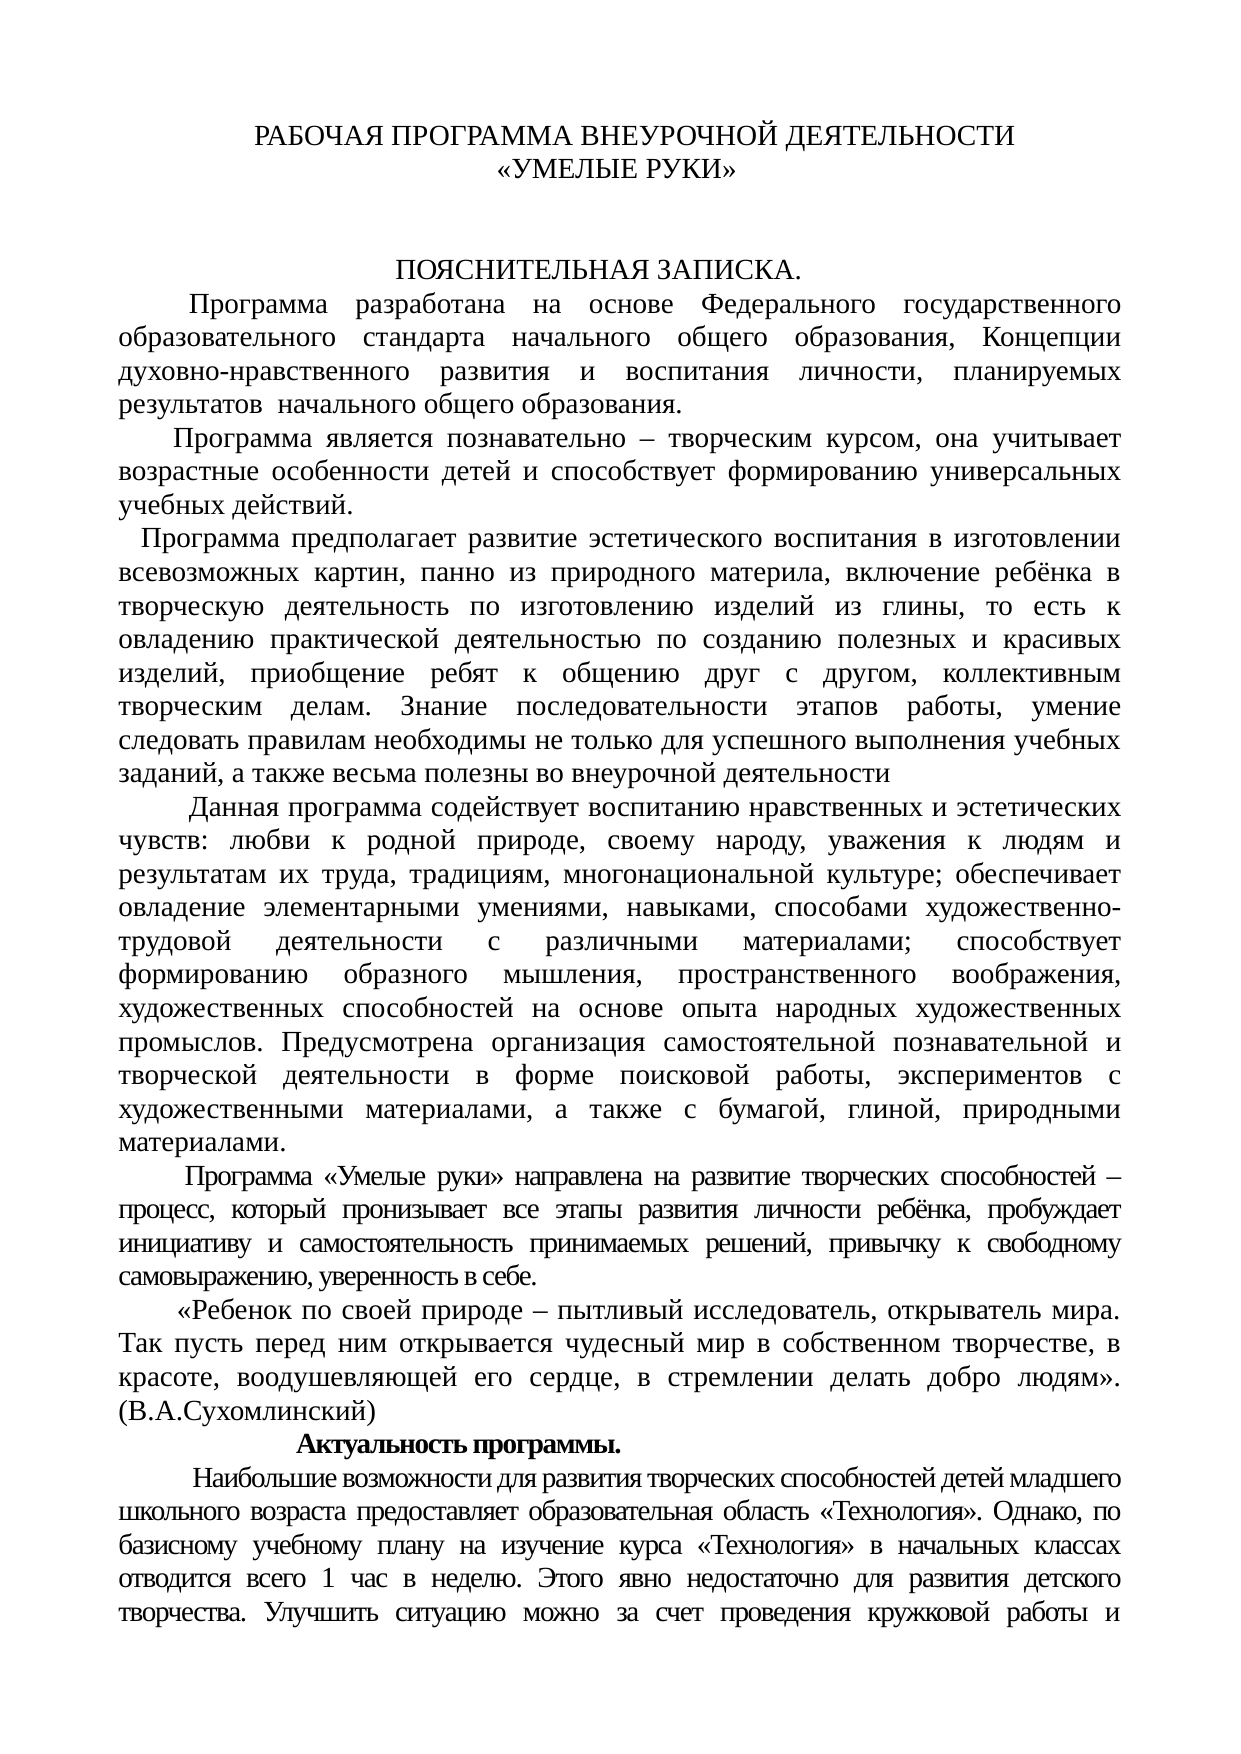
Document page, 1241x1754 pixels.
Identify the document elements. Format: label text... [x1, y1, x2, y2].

text РАБОЧАЯ ПРОГРАММА ВНЕУРОЧНОЙ ДЕЯТЕЛЬНОСТИ [118, 118, 1122, 152]
text Актуальность программы. [118, 1426, 1125, 1460]
text ПОЯСНИТЕЛЬНАЯ ЗАПИСКА. [118, 252, 1122, 286]
text Программа является познавательно – творческим курсом, она учитывает возрастные особенности детей и способствует формированию универсальных учебных действий. [118, 420, 1122, 521]
text Наибольшие возможности для развития творческих способностей детей младшего школьного возраста предоставляет образовательная область «Технология». Однако, по базисному учебному плану на изучение курса «Технология» в начальных классах отводится всего 1 час в неделю. Этого явно недостаточно для развития детского творчества. Улучшить ситуацию можно за счет проведения кружковой работы и [118, 1460, 1122, 1627]
text Программа предполагает развитие эстетического воспитания в изготовлении всевозможных картин, панно из природного материла, включение ребёнка в творческую деятельность по изготовлению изделий из глины, то есть к овладению практической деятельностью по созданию полезных и красивых изделий, приобщение ребят к общению друг с другом, коллективным творческим делам. Знание последовательности этапов работы, умение следовать правилам необходимы не только для успешного выполнения учебных заданий, а также весьма полезны во внеурочной деятельности [118, 521, 1122, 789]
text Программа «Умелые руки» направлена на развитие творческих способностей – процесс, который пронизывает все этапы развития личности ребёнка, пробуждает инициативу и самостоятельность принимаемых решений, привычку к свободному самовыражению, уверенность в себе. [118, 1158, 1122, 1292]
text Данная программа содействует воспитанию нравственных и эстетических чувств: любви к родной природе, своему народу, уважения к людям и результатам их труда, традициям, многонациональной культуре; обеспечивает овладение элементарными умениями, навыками, способами художественно-трудовой деятельности с различными материалами; способствует формированию образного мышления, пространственного воображения, художественных способностей на основе опыта народных художественных промыслов. Предусмотрена организация самостоятельной познавательной и творческой деятельности в форме поисковой работы, экспериментов с художественными материалами, а также с бумагой, глиной, природными материалами. [118, 789, 1122, 1158]
text «Ребенок по своей природе – пытливый исследователь, открыватель мира. Так пусть перед ним открывается чудесный мир в собственном творчестве, в красоте, воодушевляющей его сердце, в стремлении делать добро людям». (В.А.Сухомлинский) [118, 1292, 1122, 1426]
text Программа разработана на основе Федерального государственного образовательного стандарта начального общего образования, Концепции духовно-нравственного развития и воспитания личности, планируемых результатов начального общего образования. [118, 286, 1122, 420]
text «УМЕЛЫЕ РУКИ» [118, 152, 1122, 185]
